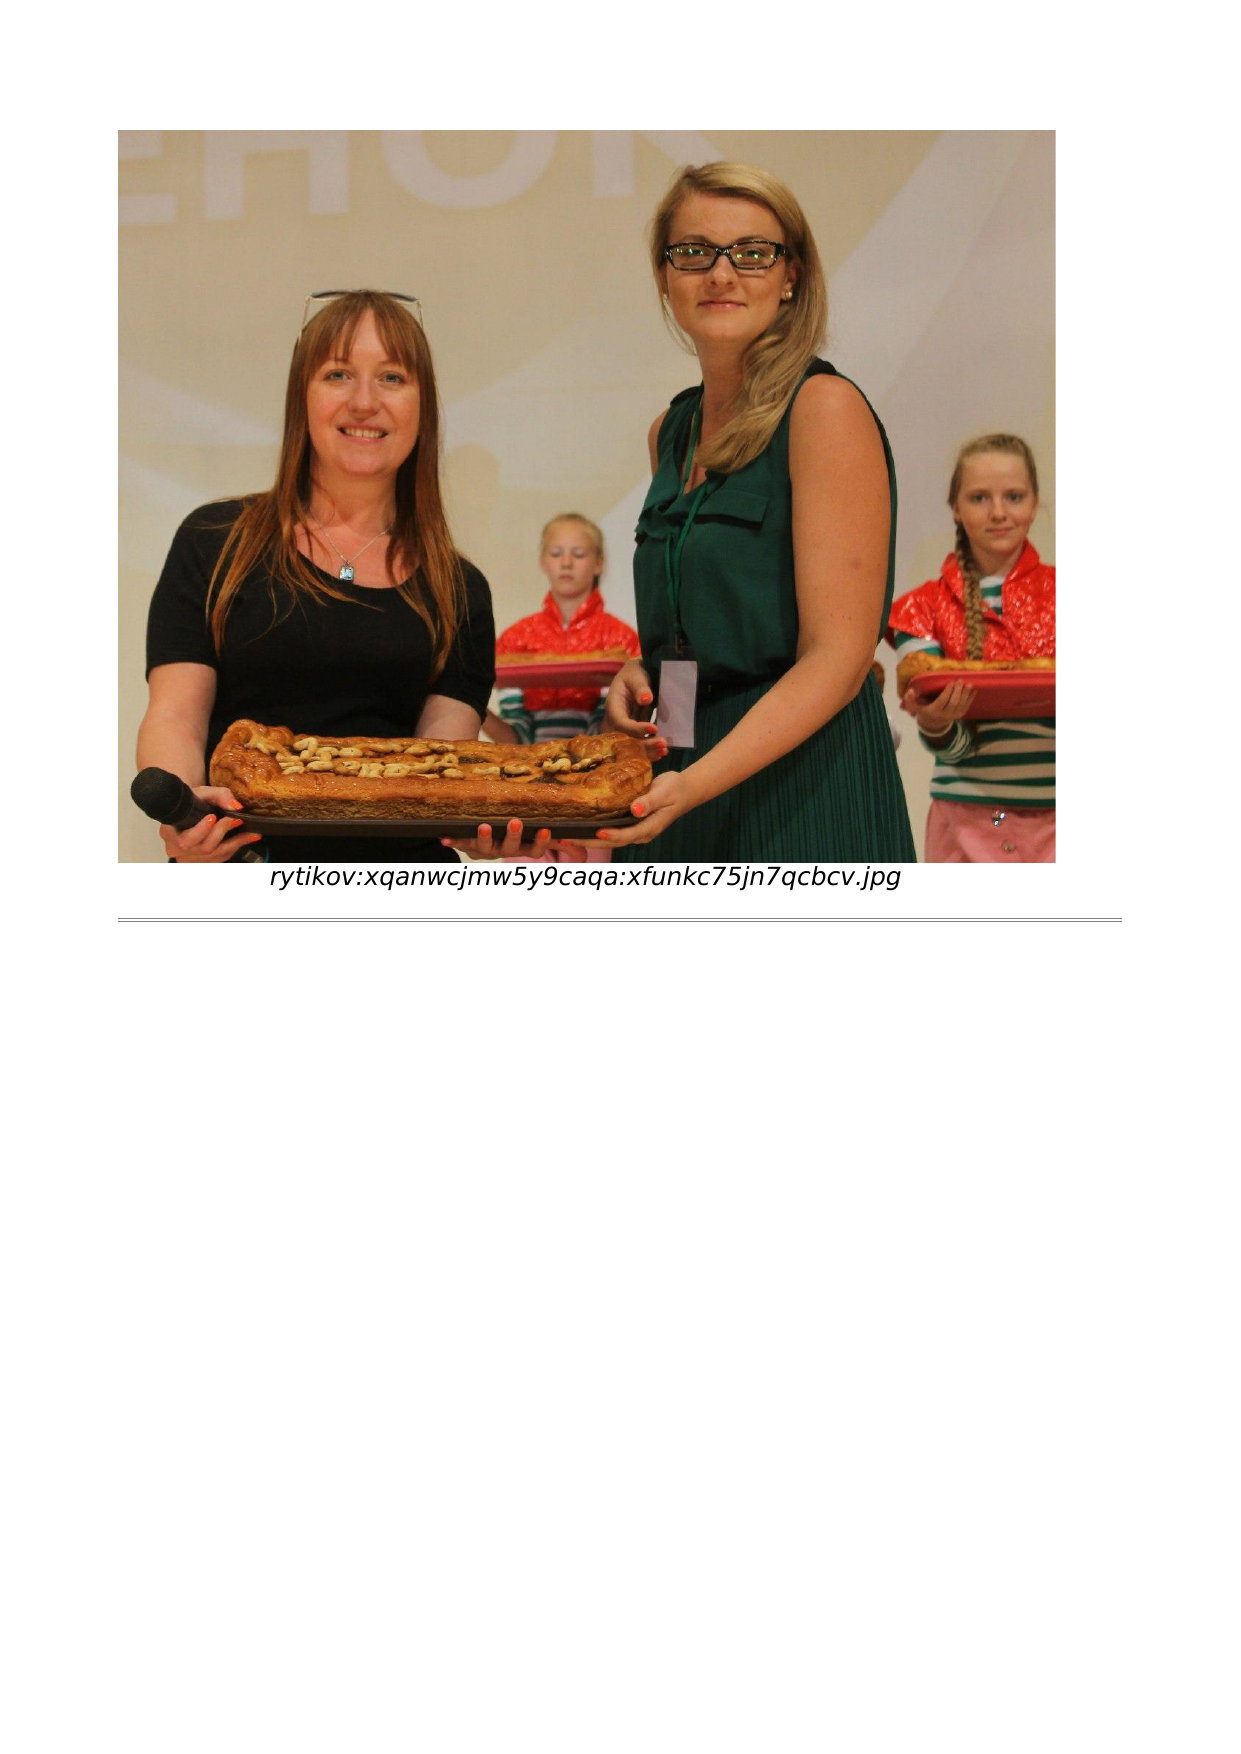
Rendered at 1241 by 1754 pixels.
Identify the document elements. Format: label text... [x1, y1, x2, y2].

picture [118, 130, 1056, 863]
text rytikov:xqanwcjmw5y9caqa:xfunkc75jn7qcbcv.jpg [118, 863, 1056, 891]
